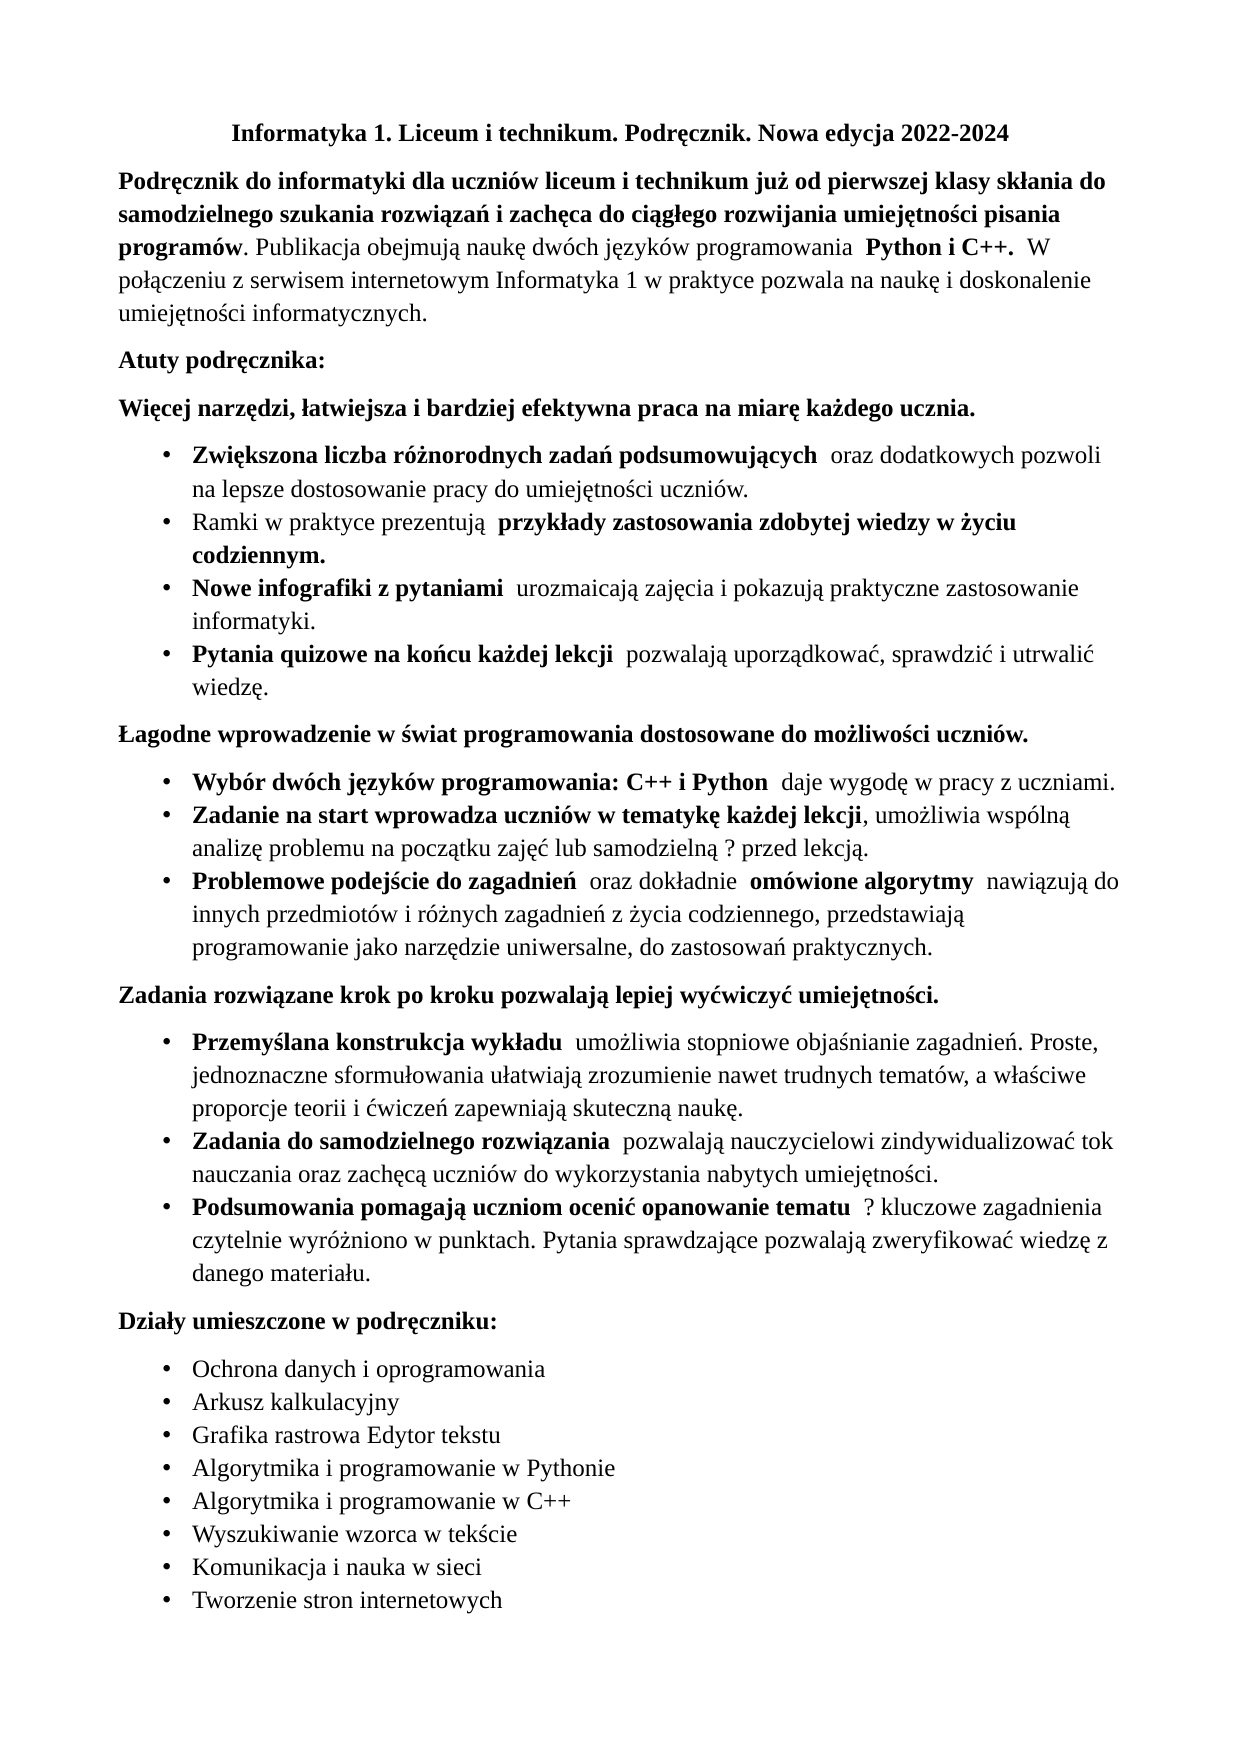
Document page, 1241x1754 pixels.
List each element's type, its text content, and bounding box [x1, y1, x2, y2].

list Grafika rastrowa Edytor tekstu [162, 1420, 1122, 1448]
list Ramki w praktyce prezentują przykłady zastosowania zdobytej wiedzy w życiu codziennym. [162, 507, 1122, 568]
list Komunikacja i nauka w sieci [162, 1552, 1122, 1581]
list Problemowe podejście do zagadnień oraz dokładnie omówione algorytmy nawiązują do innych przedmiotów i różnych zagadnień z życia codziennego, przedstawiają programowanie jako narzędzie uniwersalne, do zastosowań praktycznych. [162, 866, 1122, 961]
text Łagodne wprowadzenie w świat programowania dostosowane do możliwości uczniów. [118, 719, 1122, 748]
list Algorytmika i programowanie w Pythonie [162, 1453, 1122, 1481]
list Podsumowania pomagają uczniom ocenić opanowanie tematu ? kluczowe zagadnienia czytelnie wyróżniono w punktach. Pytania sprawdzające pozwalają zweryfikować wiedzę z danego materiału. [162, 1192, 1122, 1287]
list Algorytmika i programowanie w C++ [162, 1486, 1122, 1514]
list Przemyślana konstrukcja wykładu umożliwia stopniowe objaśnianie zagadnień. Proste, jednoznaczne sformułowania ułatwiają zrozumienie nawet trudnych tematów, a właściwe proporcje teorii i ćwiczeń zapewniają skuteczną naukę. [162, 1027, 1122, 1122]
text Zadania rozwiązane krok po kroku pozwalają lepiej wyćwiczyć umiejętności. [118, 980, 1122, 1008]
text Informatyka 1. Liceum i technikum. Podręcznik. Nowa edycja 2022-2024 [118, 118, 1122, 147]
list Zwiększona liczba różnorodnych zadań podsumowujących oraz dodatkowych pozwoli na lepsze dostosowanie pracy do umiejętności uczniów. [162, 441, 1122, 502]
list Zadanie na start wprowadza uczniów w tematykę każdej lekcji, umożliwia wspólną analizę problemu na początku zajęć lub samodzielną ? przed lekcją. [162, 800, 1122, 862]
list Arkusz kalkulacyjny [162, 1387, 1122, 1415]
list Pytania quizowe na końcu każdej lekcji pozwalają uporządkować, sprawdzić i utrwalić wiedzę. [162, 639, 1122, 701]
list Wybór dwóch języków programowania: C++ i Python daje wygodę w pracy z uczniami. [162, 767, 1122, 796]
text Działy umieszczone w podręczniku: [118, 1306, 1122, 1335]
text Podręcznik do informatyki dla uczniów liceum i technikum już od pierwszej klasy skłania do samodzielnego szukania rozwiązań i zachęca do ciągłego rozwijania umiejętności pisania programów. Publikacja obejmują naukę dwóch języków programowania Python i C++. W połączeniu z serwisem internetowym Informatyka 1 w praktyce pozwala na naukę i doskonalenie umiejętności informatycznych. [118, 166, 1122, 327]
list Zadania do samodzielnego rozwiązania pozwalają nauczycielowi zindywidualizować tok nauczania oraz zachęcą uczniów do wykorzystania nabytych umiejętności. [162, 1126, 1122, 1188]
list Tworzenie stron internetowych [162, 1585, 1122, 1613]
text Więcej narzędzi, łatwiejsza i bardziej efektywna praca na miarę każdego ucznia. [118, 393, 1122, 422]
text Atuty podręcznika: [118, 345, 1122, 374]
list Nowe infografiki z pytaniami urozmaicają zajęcia i pokazują praktyczne zastosowanie informatyki. [162, 573, 1122, 634]
list Wyszukiwanie wzorca w tekście [162, 1519, 1122, 1547]
list Ochrona danych i oprogramowania [162, 1354, 1122, 1382]
